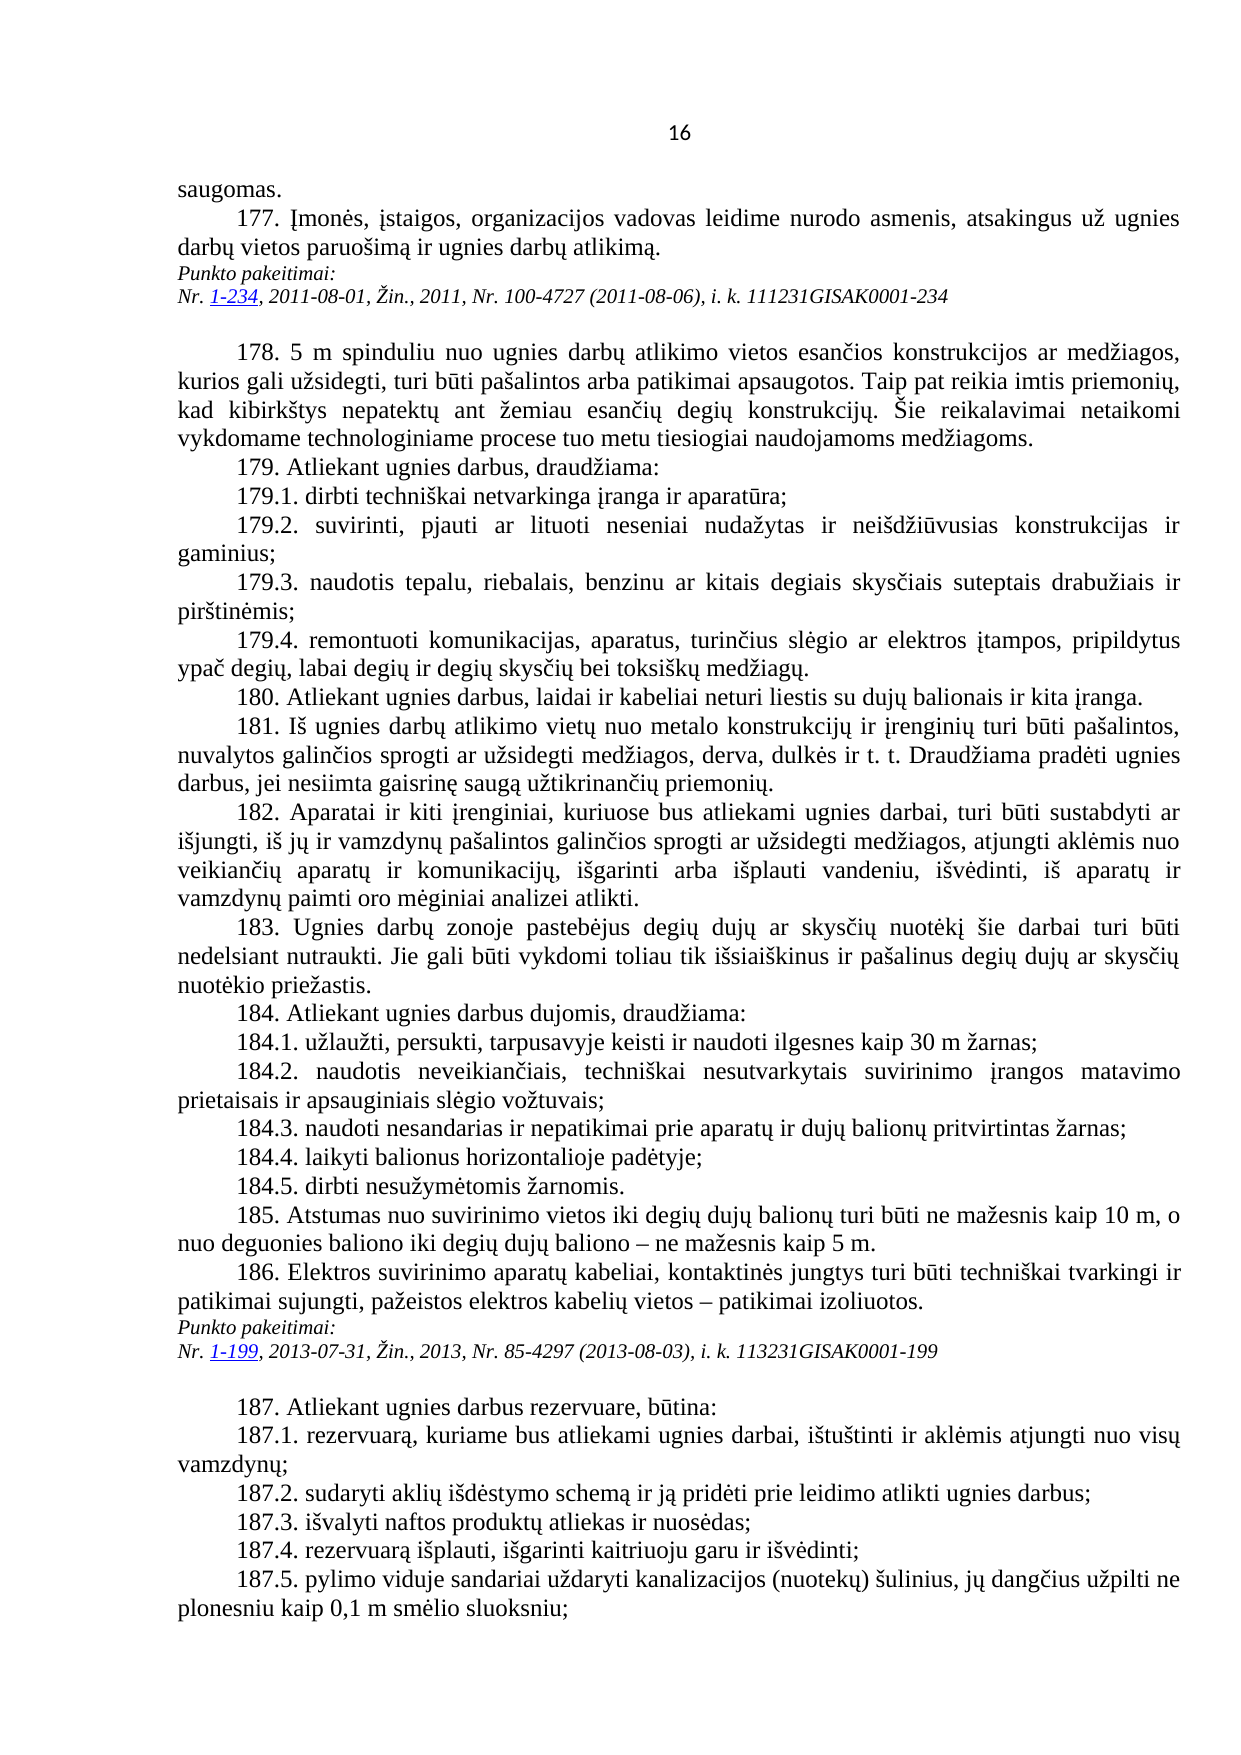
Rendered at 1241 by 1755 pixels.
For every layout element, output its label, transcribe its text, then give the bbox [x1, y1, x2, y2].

text Punkto pakeitimai: [177, 1315, 1181, 1339]
text 177. Įmonės, įstaigos, organizacijos vadovas leidime nurodo asmenis, atsakingus už ugnies darbų vietos paruošimą ir ugnies darbų atlikimą. [177, 203, 1181, 260]
text 182. Aparatai ir kiti įrenginiai, kuriuose bus atliekami ugnies darbai, turi būti sustabdyti ar išjungti, iš jų ir vamzdynų pašalintos galinčios sprogti ar užsidegti medžiagos, atjungti aklėmis nuo veikiančių aparatų ir komunikacijų, išgarinti arba išplauti vandeniu, išvėdinti, iš aparatų ir vamzdynų paimti oro mėginiai analizei atlikti. [177, 797, 1181, 912]
text Nr. 1-234, 2011-08-01, Žin., 2011, Nr. 100-4727 (2011-08-06), i. k. 111231GISAK0001-234 [177, 284, 1181, 308]
text 179.3. naudotis tepalu, riebalais, benzinu ar kitais degiais skysčiais suteptais drabužiais ir pirštinėmis; [177, 567, 1181, 625]
text 179.4. remontuoti komunikacijas, aparatus, turinčius slėgio ar elektros įtampos, pripildytus ypač degių, labai degių ir degių skysčių bei toksiškų medžiagų. [177, 625, 1181, 682]
text 180. Atliekant ugnies darbus, laidai ir kabeliai neturi liestis su dujų balionais ir kita įranga. [177, 682, 1181, 711]
text 187.3. išvalyti naftos produktų atliekas ir nuosėdas; [177, 1507, 1181, 1535]
text 187.2. sudaryti aklių išdėstymo schemą ir ją pridėti prie leidimo atlikti ugnies darbus; [177, 1478, 1181, 1507]
text 179.1. dirbti techniškai netvarkinga įranga ir aparatūra; [177, 481, 1181, 510]
text 186. Elektros suvirinimo aparatų kabeliai, kontaktinės jungtys turi būti techniškai tvarkingi ir patikimai sujungti, pažeistos elektros kabelių vietos – patikimai izoliuotos. [177, 1257, 1181, 1315]
text saugomas. [177, 174, 1181, 203]
text 187.5. pylimo viduje sandariai uždaryti kanalizacijos (nuotekų) šulinius, jų dangčius užpilti ne plonesniu kaip 0,1 m smėlio sluoksniu; [177, 1564, 1181, 1622]
text 187.1. rezervuarą, kuriame bus atliekami ugnies darbai, ištuštinti ir aklėmis atjungti nuo visų vamzdynų; [177, 1420, 1181, 1478]
text Nr. 1-199, 2013-07-31, Žin., 2013, Nr. 85-4297 (2013-08-03), i. k. 113231GISAK0001-199 [177, 1339, 1181, 1363]
text 184. Atliekant ugnies darbus dujomis, draudžiama: [177, 998, 1181, 1027]
text 184.2. naudotis neveikiančiais, techniškai nesutvarkytais suvirinimo įrangos matavimo prietaisais ir apsauginiais slėgio vožtuvais; [177, 1056, 1181, 1113]
text 181. Iš ugnies darbų atlikimo vietų nuo metalo konstrukcijų ir įrenginių turi būti pašalintos, nuvalytos galinčios sprogti ar užsidegti medžiagos, derva, dulkės ir t. t. Draudžiama pradėti ugnies darbus, jei nesiimta gaisrinę saugą užtikrinančių priemonių. [177, 711, 1181, 797]
text 184.5. dirbti nesužymėtomis žarnomis. [177, 1171, 1181, 1200]
text 185. Atstumas nuo suvirinimo vietos iki degių dujų balionų turi būti ne mažesnis kaip 10 m, o nuo deguonies baliono iki degių dujų baliono – ne mažesnis kaip 5 m. [177, 1200, 1181, 1257]
text 184.1. užlaužti, persukti, tarpusavyje keisti ir naudoti ilgesnes kaip 30 m žarnas; [177, 1027, 1181, 1056]
text Punkto pakeitimai: [177, 260, 1181, 284]
text 178. 5 m spinduliu nuo ugnies darbų atlikimo vietos esančios konstrukcijos ar medžiagos, kurios gali užsidegti, turi būti pašalintos arba patikimai apsaugotos. Taip pat reikia imtis priemonių, kad kibirkštys nepatektų ant žemiau esančių degių konstrukcijų. Šie reikalavimai netaikomi vykdomame technologiniame procese tuo metu tiesiogiai naudojamoms medžiagoms. [177, 337, 1181, 452]
text 187.4. rezervuarą išplauti, išgarinti kaitriuoju garu ir išvėdinti; [177, 1535, 1181, 1564]
text 179.2. suvirinti, pjauti ar lituoti neseniai nudažytas ir neišdžiūvusias konstrukcijas ir gaminius; [177, 510, 1181, 567]
text 187. Atliekant ugnies darbus rezervuare, būtina: [177, 1392, 1181, 1420]
text 179. Atliekant ugnies darbus, draudžiama: [177, 452, 1181, 481]
text 184.4. laikyti balionus horizontalioje padėtyje; [177, 1142, 1181, 1171]
text 183. Ugnies darbų zonoje pastebėjus degių dujų ar skysčių nuotėkį šie darbai turi būti nedelsiant nutraukti. Jie gali būti vykdomi toliau tik išsiaiškinus ir pašalinus degių dujų ar skysčių nuotėkio priežastis. [177, 912, 1181, 998]
text 184.3. naudoti nesandarias ir nepatikimai prie aparatų ir dujų balionų pritvirtintas žarnas; [177, 1113, 1181, 1142]
